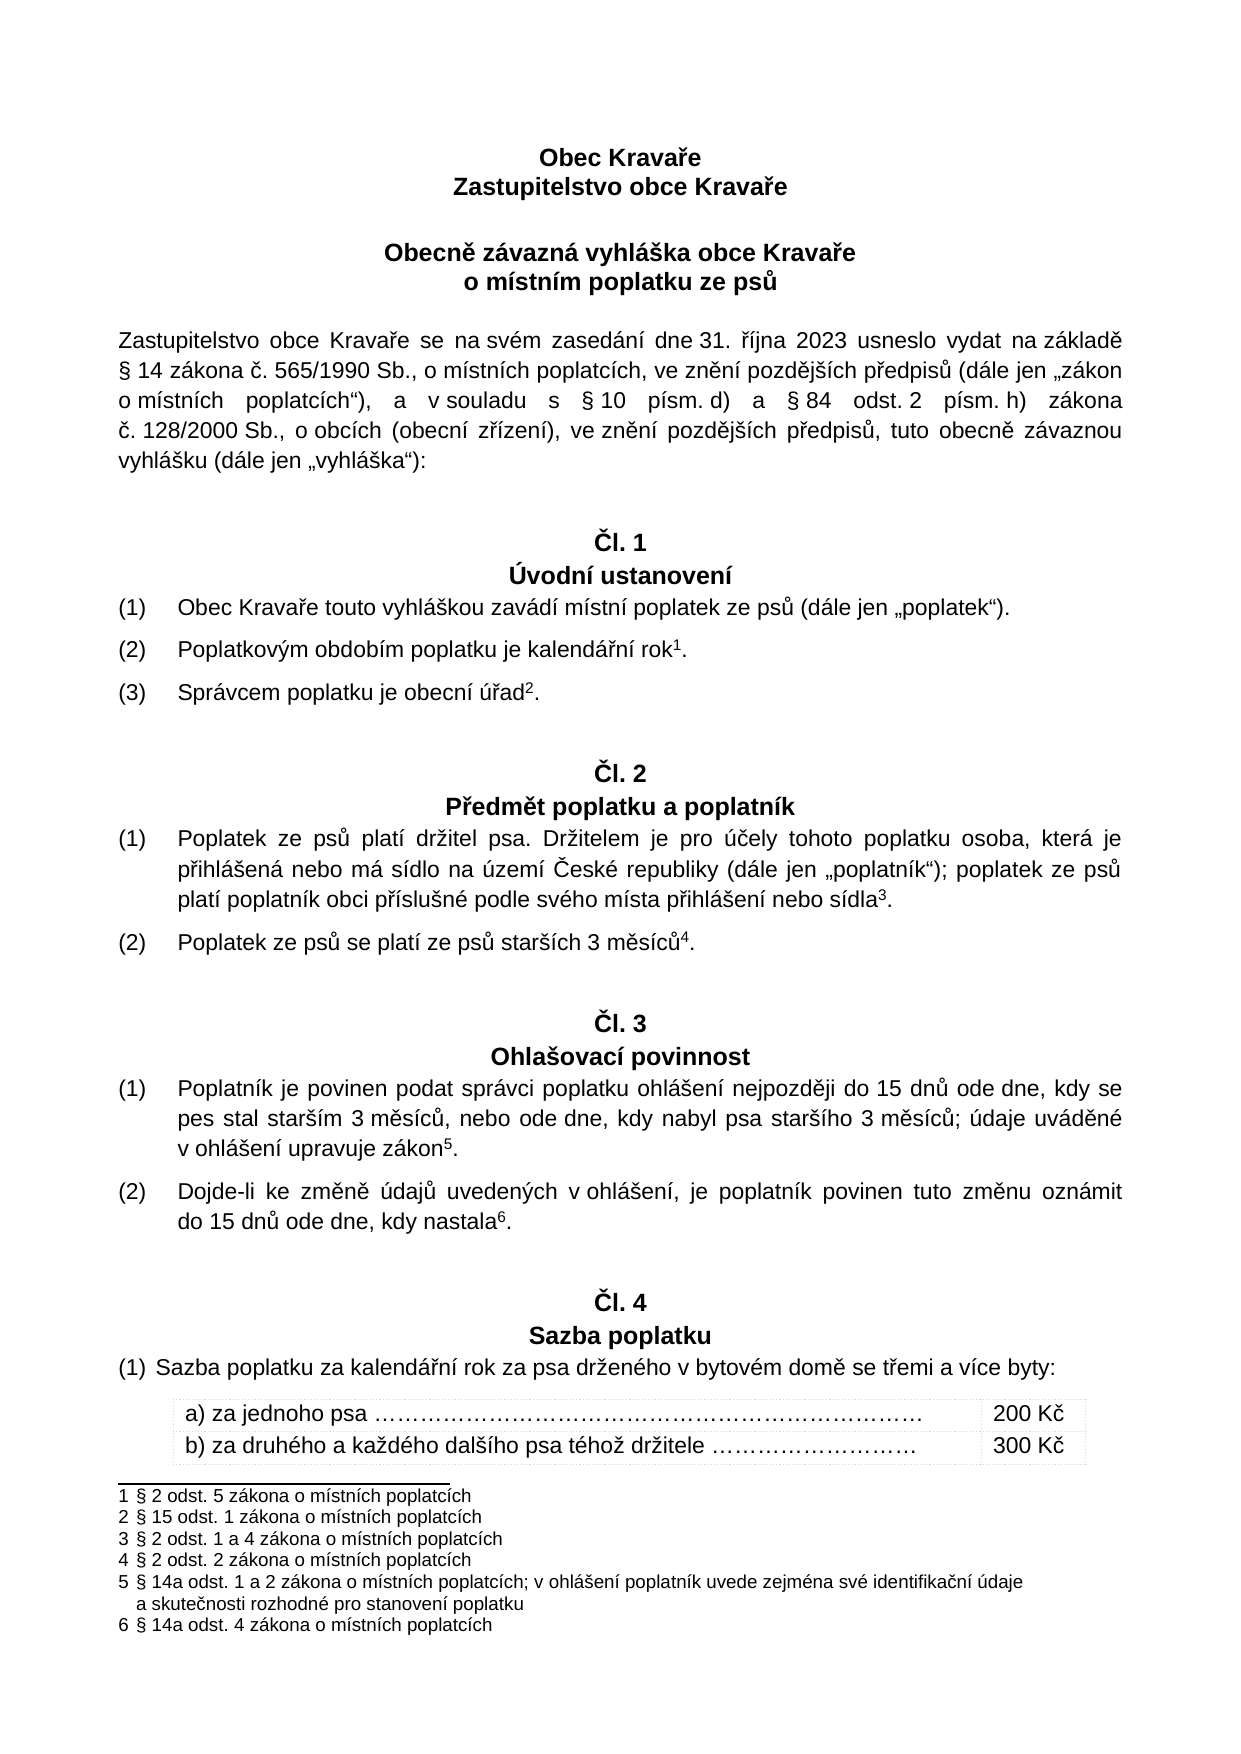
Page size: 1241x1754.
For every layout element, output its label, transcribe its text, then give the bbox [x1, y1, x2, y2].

subtitle Čl. 2 Předmět poplatku a poplatník [118, 759, 1122, 821]
list Poplatek ze psů platí držitel psa. Držitelem je pro účely tohoto poplatku osoba, která je přihlášená nebo má sídlo na území České republiky (dále jen „poplatník“); poplatek ze psů platí poplatník obci příslušné podle svého místa přihlášení nebo sídla. [118, 825, 1122, 912]
list Sazba poplatku za kalendářní rok za psa drženého v bytovém domě se třemi a více byty: [118, 1354, 1122, 1381]
table_cell 300 Kč [982, 1431, 1086, 1464]
subtitle Čl. 1 Úvodní ustanovení [118, 528, 1122, 589]
table_header 200 Kč [982, 1399, 1086, 1431]
text Zastupitelstvo obce Kravaře se na svém zasedání dne 31. října 2023 usneslo vydat na základě § 14 zákona č. 565/1990 Sb., o místních poplatcích, ve znění pozdějších předpisů (dále jen „zákon o místních poplatcích“), a v souladu s § 10 písm. d) a § 84 odst. 2 písm. h) zákona č. 128/2000 Sb., o obcích (obecní zřízení), ve znění pozdějších předpisů, tuto obecně závaznou vyhlášku (dále jen „vyhláška“): [118, 327, 1122, 474]
list § 14a odst. 1 a 2 zákona o místních poplatcích; v ohlášení poplatník uvede zejména své identifikační údaje a skutečnosti rozhodné pro stanovení poplatku [118, 1571, 1122, 1614]
table_cell b) za druhého a každého dalšího psa téhož držitele ……………………… [174, 1431, 982, 1464]
subtitle Čl. 4 Sazba poplatku [118, 1288, 1122, 1350]
list § 2 odst. 2 zákona o místních poplatcích [118, 1549, 1122, 1571]
list § 14a odst. 4 zákona o místních poplatcích [118, 1614, 1122, 1635]
list Obec Kravaře touto vyhláškou zavádí místní poplatek ze psů (dále jen „poplatek“). [118, 594, 1122, 620]
table_header a) za jednoho psa ……………………………………………………………… [174, 1399, 982, 1431]
list Poplatník je povinen podat správci poplatku ohlášení nejpozději do 15 dnů ode dne, kdy se pes stal starším 3 měsíců, nebo ode dne, kdy nabyl psa staršího 3 měsíců; údaje uváděné v ohlášení upravuje zákon. [118, 1075, 1122, 1162]
list § 2 odst. 5 zákona o místních poplatcích [118, 1484, 1122, 1506]
list Poplatek ze psů se platí ze psů starších 3 měsíců. [118, 928, 1122, 955]
list Správcem poplatku je obecní úřad. [118, 679, 1122, 706]
subtitle Čl. 3 Ohlašovací povinnost [118, 1009, 1122, 1071]
text Obec Kravaře Zastupitelstvo obce Kravaře [118, 143, 1122, 201]
list § 2 odst. 1 a 4 zákona o místních poplatcích [118, 1528, 1122, 1549]
list Dojde-li ke změně údajů uvedených v ohlášení, je poplatník povinen tuto změnu oznámit do 15 dnů ode dne, kdy nastala. [118, 1178, 1122, 1234]
list § 15 odst. 1 zákona o místních poplatcích [118, 1506, 1122, 1528]
subtitle Obecně závazná vyhláška obce Kravaře o místním poplatku ze psů [118, 238, 1122, 295]
list Poplatkovým obdobím poplatku je kalendářní rok. [118, 636, 1122, 663]
